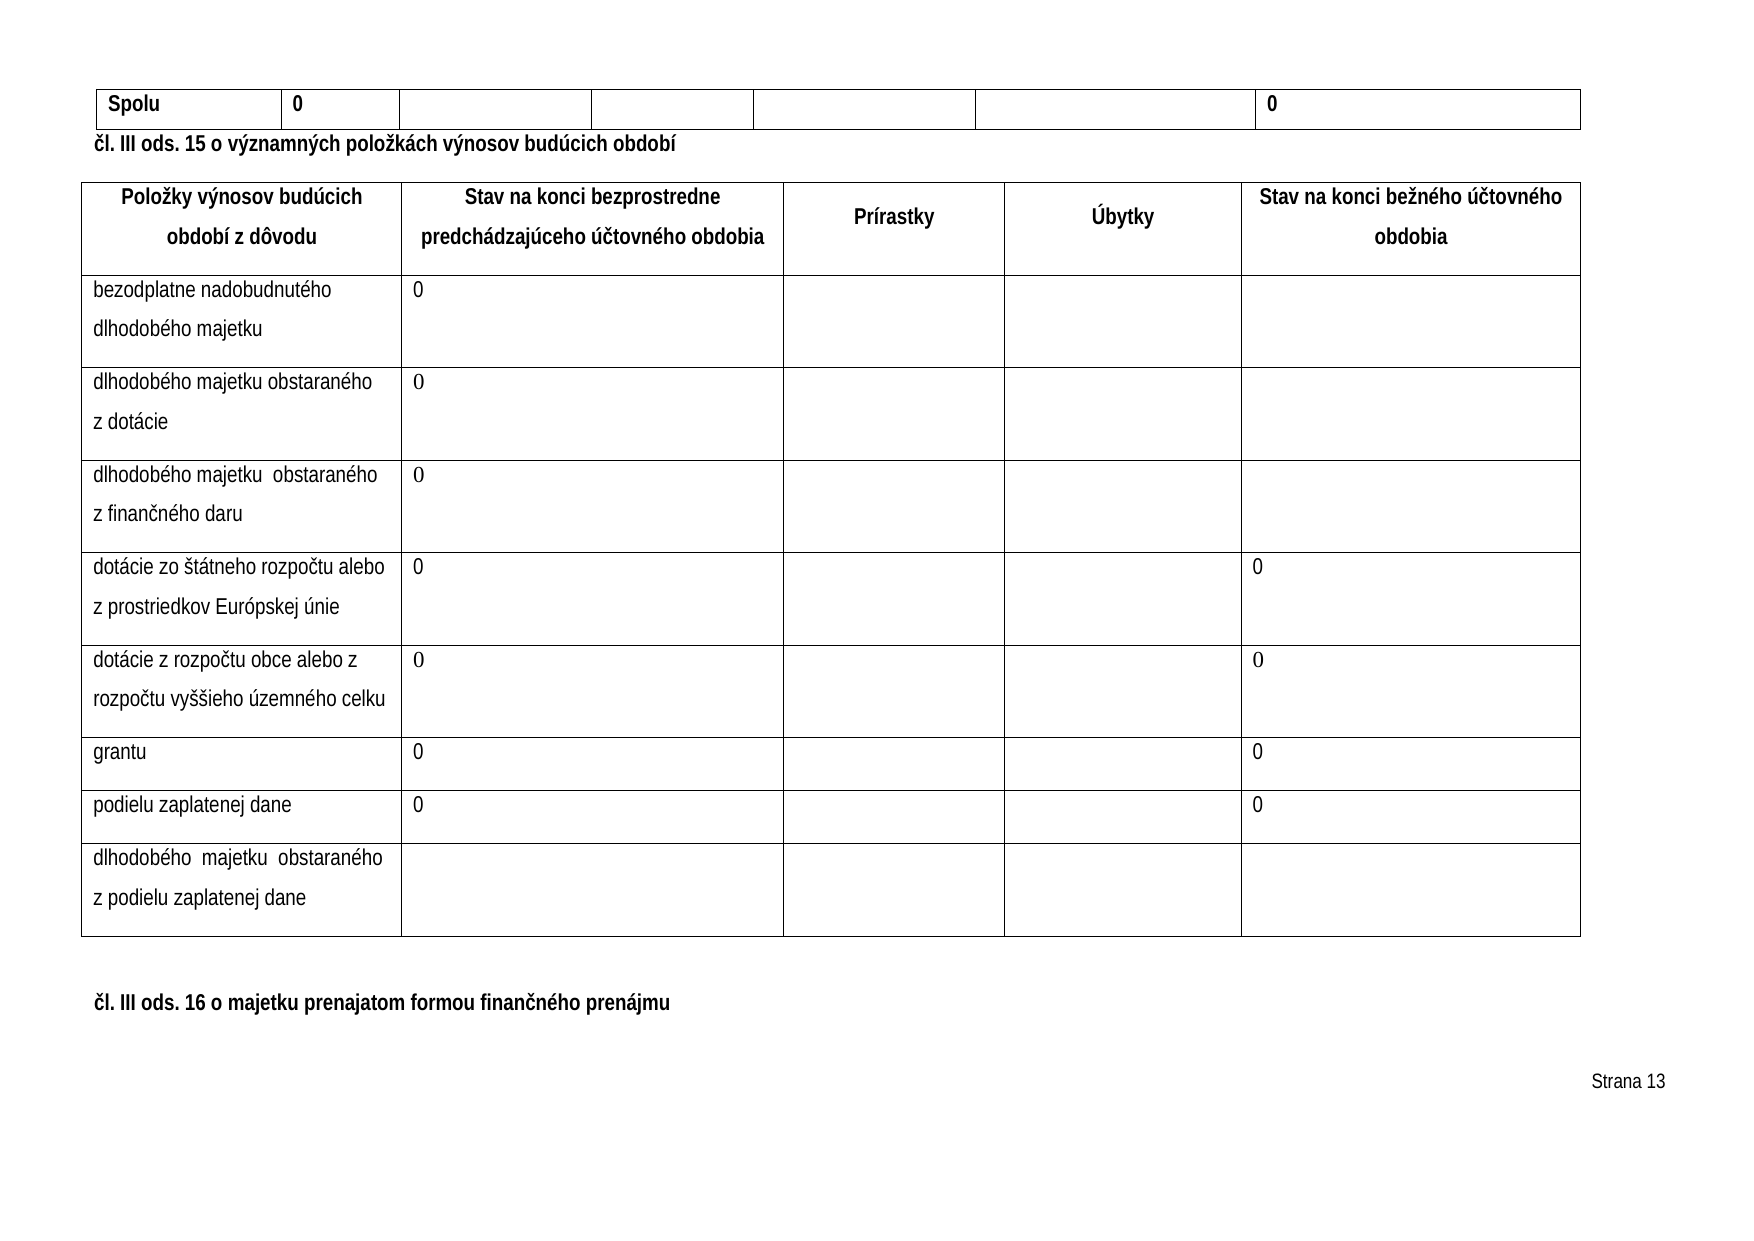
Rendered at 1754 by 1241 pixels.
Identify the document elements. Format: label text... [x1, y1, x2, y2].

table_cell [1242, 461, 1580, 552]
table_cell [1005, 791, 1241, 843]
table_cell dlhodobého majetku obstaraného z finančného daru [82, 461, 401, 552]
table_cell [784, 844, 1004, 936]
table_header Položky výnosov budúcich období z dôvodu [82, 183, 401, 275]
table_cell [1242, 368, 1580, 460]
table_header Prírastky [784, 183, 1004, 275]
table_cell 0 [402, 553, 783, 645]
table_cell [784, 461, 1004, 552]
table_cell 0 [1242, 738, 1580, 790]
table_cell [592, 90, 753, 129]
table_cell 0 [282, 90, 399, 129]
table_cell grantu [82, 738, 401, 790]
table_cell [1242, 844, 1580, 936]
text čl. III ods. 15 o významných položkách výnosov budúcich období [89, 130, 1665, 157]
table_cell [976, 90, 1255, 129]
table_cell 0 [1242, 646, 1580, 737]
table_cell podielu zaplatenej dane [82, 791, 401, 843]
table_cell [1005, 461, 1241, 552]
table_header Úbytky [1005, 183, 1241, 275]
table_cell dlhodobého majetku obstaraného z dotácie [82, 368, 401, 460]
table_cell [1242, 276, 1580, 367]
table_cell [1005, 646, 1241, 737]
table_cell 0 [402, 461, 783, 552]
table_cell [784, 646, 1004, 737]
table_cell 0 [1256, 90, 1580, 129]
table_cell 0 [1242, 553, 1580, 645]
table_cell [1005, 368, 1241, 460]
table_cell bezodplatne nadobudnutého dlhodobého majetku [82, 276, 401, 367]
table_cell 0 [1242, 791, 1580, 843]
table_cell [784, 553, 1004, 645]
table_cell [784, 738, 1004, 790]
table_cell Spolu [97, 90, 281, 129]
table_header Stav na konci bežného účtovného obdobia [1242, 183, 1580, 275]
table_cell 0 [402, 738, 783, 790]
table_header Stav na konci bezprostredne predchádzajúceho účtovného obdobia [402, 183, 783, 275]
table_cell [784, 276, 1004, 367]
table_cell dotácie z rozpočtu obce alebo z rozpočtu vyššieho územného celku [82, 646, 401, 737]
table_cell dlhodobého majetku obstaraného z podielu zaplatenej dane [82, 844, 401, 936]
table_cell 0 [402, 646, 783, 737]
table_cell [400, 90, 591, 129]
table_cell [1005, 276, 1241, 367]
table_cell dotácie zo štátneho rozpočtu alebo z prostriedkov Európskej únie [82, 553, 401, 645]
table_cell [1005, 738, 1241, 790]
table_cell [1005, 553, 1241, 645]
table_cell [784, 368, 1004, 460]
table_cell [1005, 844, 1241, 936]
text čl. III ods. 16 o majetku prenajatom formou finančného prenájmu [89, 989, 1665, 1015]
table_cell 0 [402, 276, 783, 367]
table_cell [402, 844, 783, 936]
table_cell 0 [402, 368, 783, 460]
table_cell [754, 90, 975, 129]
table_cell 0 [402, 791, 783, 843]
table_cell [784, 791, 1004, 843]
